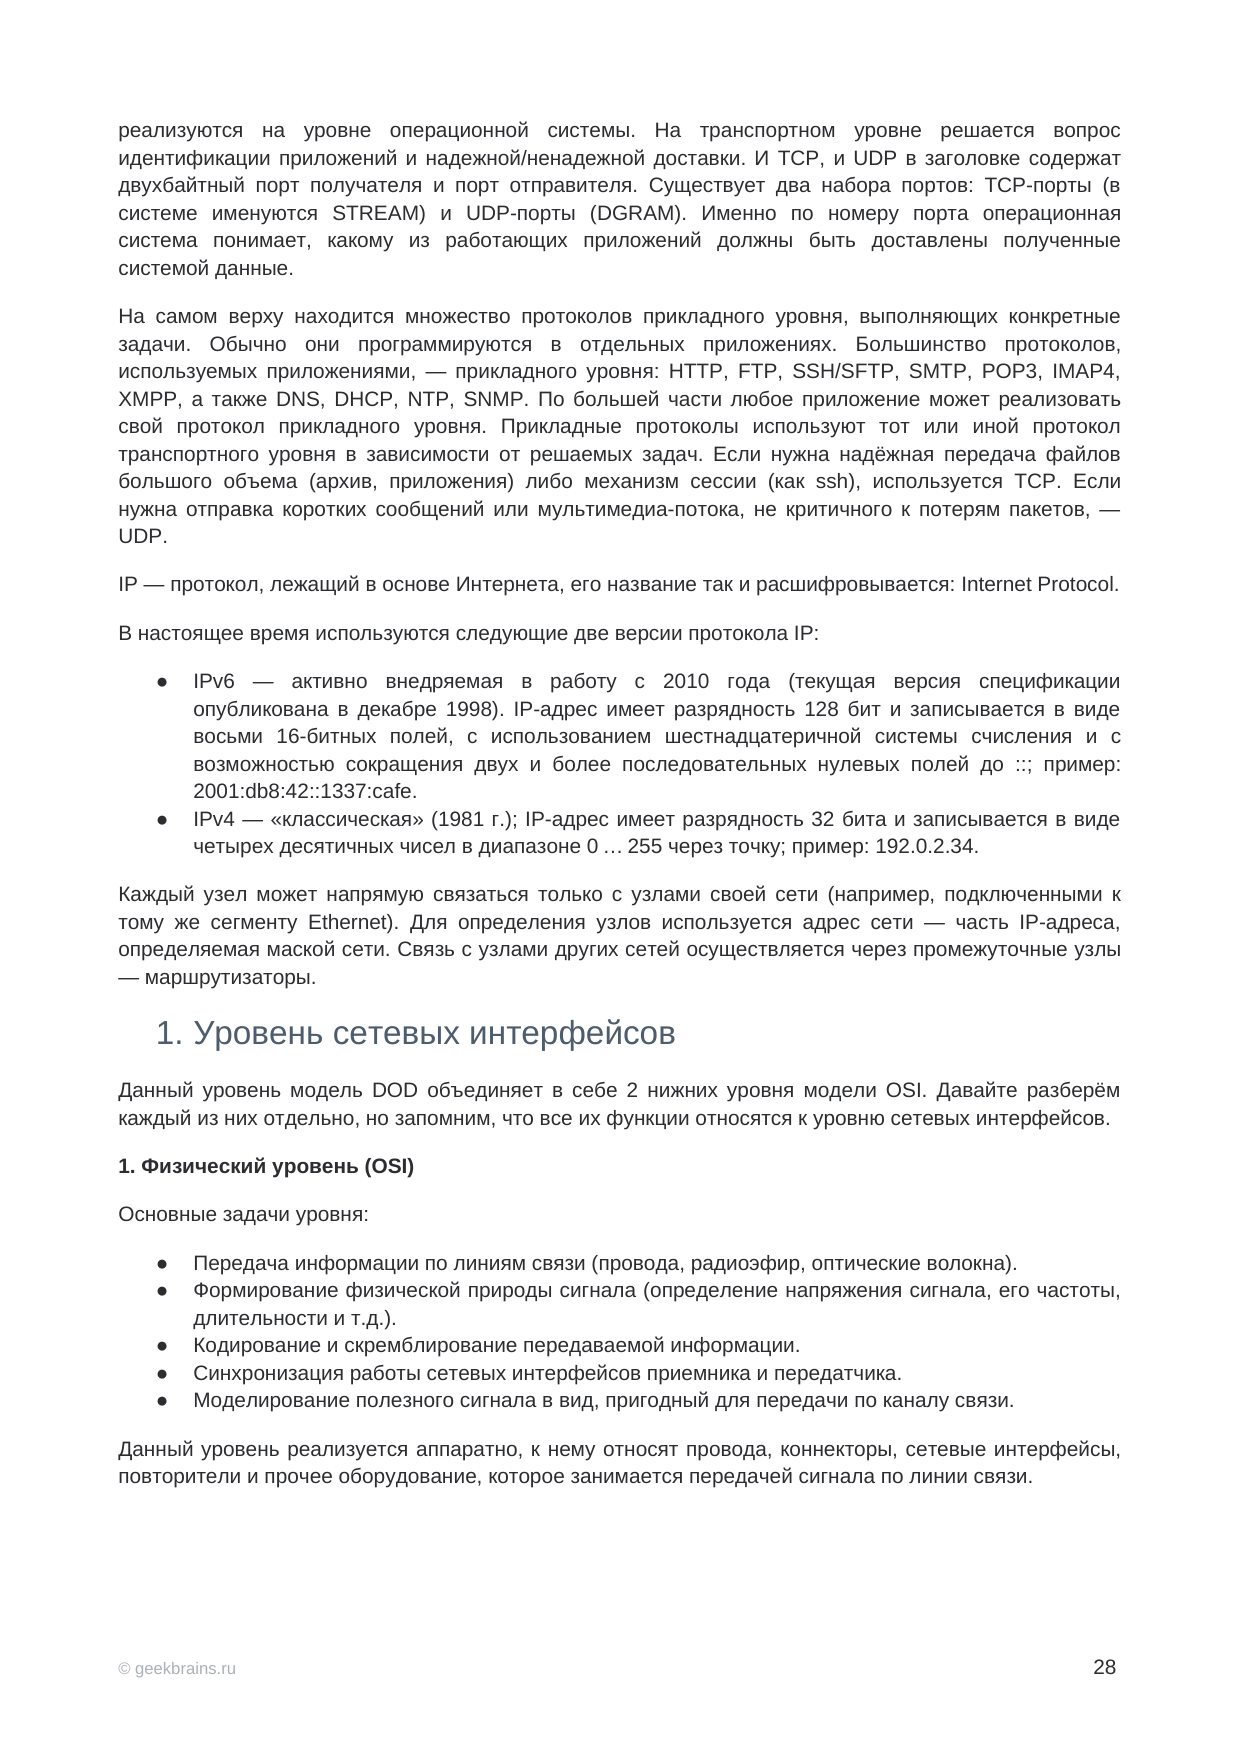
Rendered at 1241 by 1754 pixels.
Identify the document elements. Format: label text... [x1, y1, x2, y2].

text IP — протокол, лежащий в основе Интернета, его название так и расшифровывается: Internet Protocol. [118, 572, 1122, 596]
list IPv6 — активно внедряемая в работу с 2010 года (текущая версия спецификации опубликована в декабре 1998). IP-адрес имеет разрядность 128 бит и записывается в виде восьми 16-битных полей, с использованием шестнадцатеричной системы счисления и с возможностью сокращения двух и более последовательных нулевых полей до ::; пример: 2001:db8:42::1337:cafe. [156, 669, 1122, 803]
text Данный уровень реализуется аппаратно, к нему относят провода, коннекторы, сетевые интерфейсы, повторители и прочее оборудование, которое занимается передачей сигнала по линии связи. [118, 1436, 1122, 1488]
list Передача информации по линиям связи (провода, радиоэфир, оптические волокна). [156, 1251, 1122, 1274]
text 1. Физический уровень (OSI) [118, 1154, 1122, 1178]
text реализуются на уровне операционной системы. На транспортном уровне решается вопрос идентификации приложений и надежной/ненадежной доставки. И TCP, и UDP в заголовке содержат двухбайтный порт получателя и порт отправителя. Существует два набора портов: TCP-порты (в системе именуются STREAM) и UDP-порты (DGRAM). Именно по номеру порта операционная система понимает, какому из работающих приложений должны быть доставлены полученные системой данные. [118, 118, 1122, 279]
text Каждый узел может напрямую связаться только с узлами своей сети (например, подключенными к тому же сегменту Ethernet). Для определения узлов используется адрес сети — часть IP-адреса, определяемая маской сети. Связь с узлами других сетей осуществляется через промежуточные узлы — маршрутизаторы. [118, 882, 1122, 989]
subtitle Уровень сетевых интерфейсов [156, 1013, 1122, 1051]
list Синхронизация работы сетевых интерфейсов приемника и передатчика. [156, 1361, 1122, 1384]
list Моделирование полезного сигнала в вид, пригодный для передачи по каналу связи. [156, 1388, 1122, 1412]
list Кодирование и скремблирование передаваемой информации. [156, 1333, 1122, 1357]
text На самом верху находится множество протоколов прикладного уровня, выполняющих конкретные задачи. Обычно они программируются в отдельных приложениях. Большинство протоколов, используемых приложениями, — прикладного уровня: HTTP, FTP, SSH/SFTP, SMTP, POP3, IMAP4, XMPP, а также DNS, DHCP, NTP, SNMP. По большей части любое приложение может реализовать свой протокол прикладного уровня. Прикладные протоколы используют тот или иной протокол транспортного уровня в зависимости от решаемых задач. Если нужна надёжная передача файлов большого объема (архив, приложения) либо механизм сессии (как ssh), используется TCP. Если нужна отправка коротких сообщений или мультимедиа-потока, не критичного к потерям пакетов, — UDP. [118, 304, 1122, 548]
text Основные задачи уровня: [118, 1202, 1122, 1226]
list IPv4 — «классическая» (1981 г.); IP-адрес имеет разрядность 32 бита и записывается в виде четырех десятичных чисел в диапазоне 0 … 255 через точку; пример: 192.0.2.34. [156, 806, 1122, 858]
list Формирование физической природы сигнала (определение напряжения сигнала, его частоты, длительности и т.д.). [156, 1278, 1122, 1329]
text Данный уровень модель DOD объединяет в себе 2 нижних уровня модели OSI. Давайте разберём каждый из них отдельно, но запомним, что все их функции относятся к уровню сетевых интерфейсов. [118, 1078, 1122, 1129]
text В настоящее время используются следующие две версии протокола IP: [118, 621, 1122, 644]
